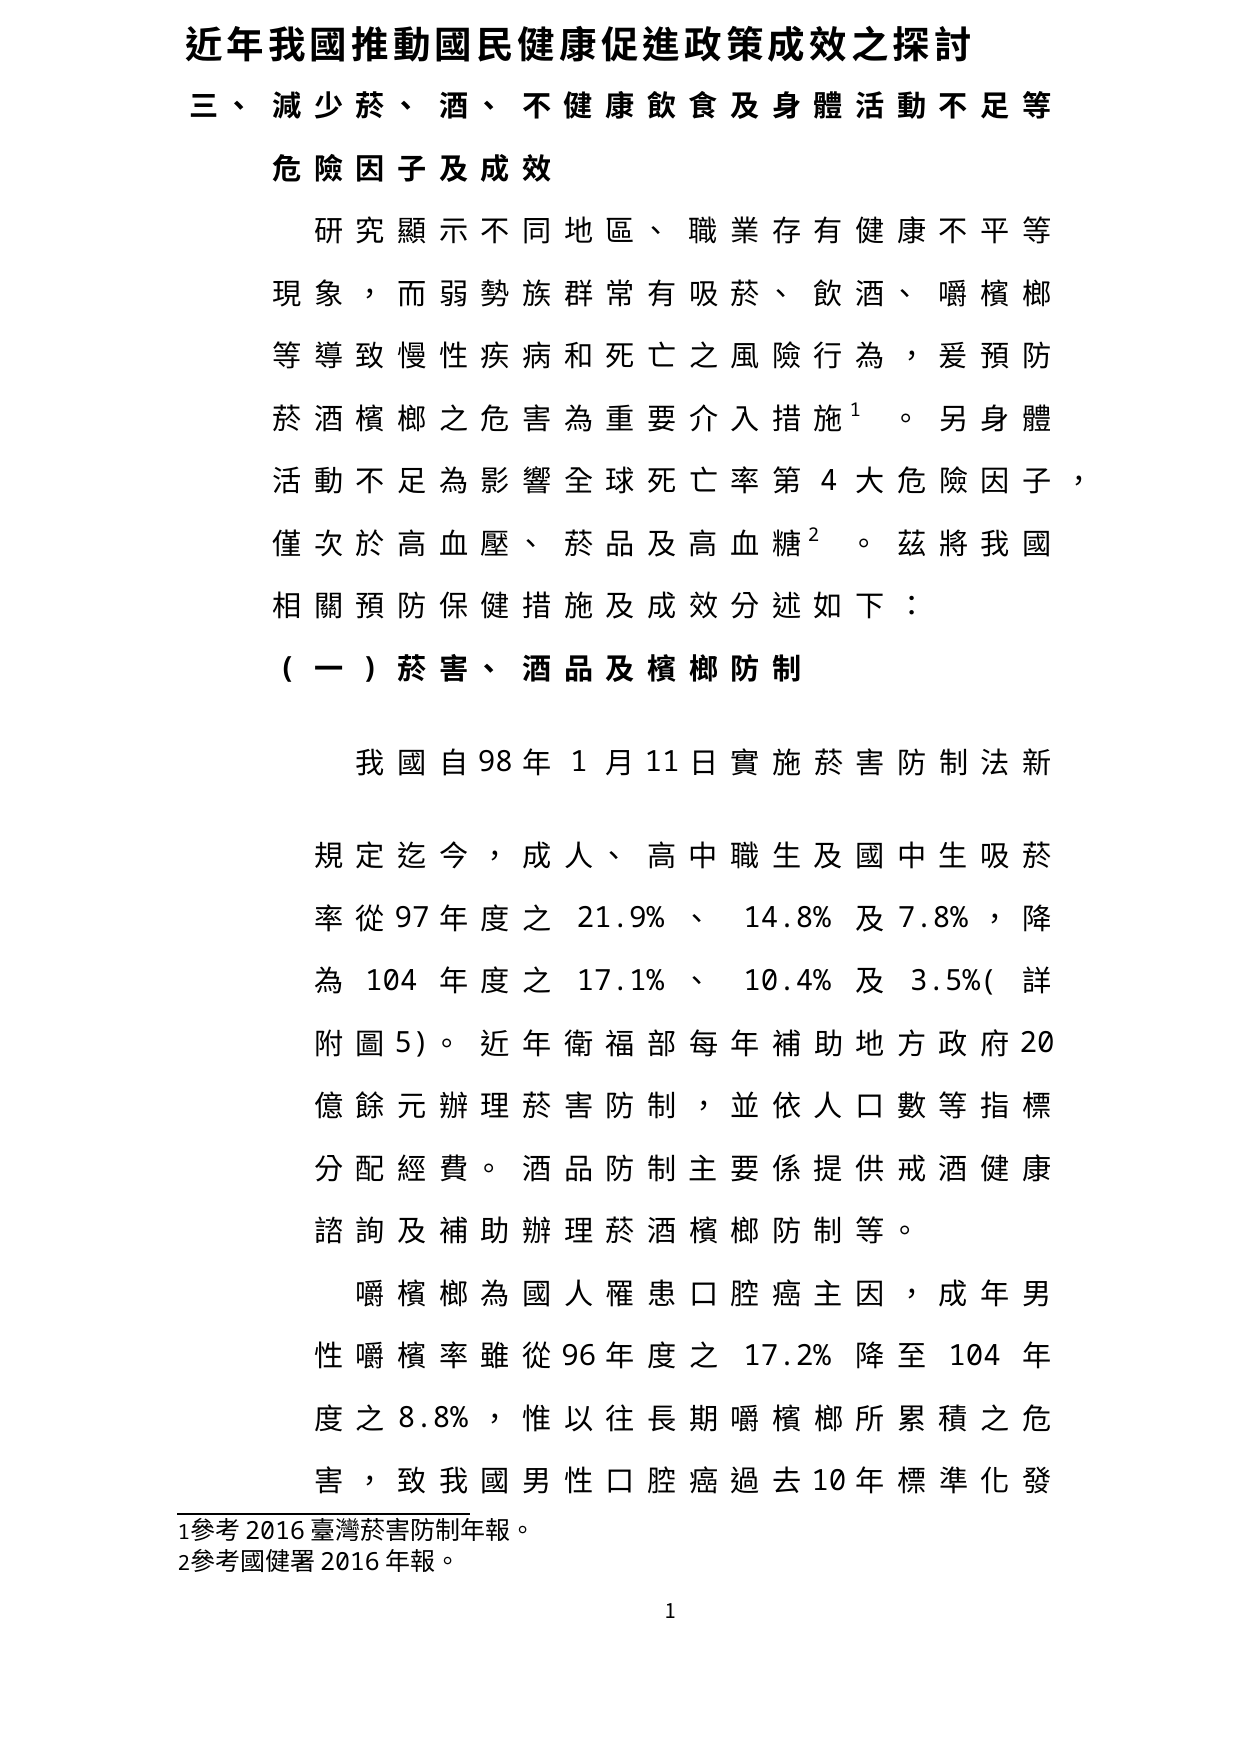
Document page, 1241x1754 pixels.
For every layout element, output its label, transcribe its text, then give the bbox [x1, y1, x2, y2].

text (一)菸害、酒品及檳榔防制 [242, 625, 1058, 687]
text 研究顯示不同地區、職業存有健康不平等現象，而弱勢族群常有吸菸、飲酒、嚼檳榔等導致慢性疾病和死亡之風險行為，爰預防菸酒檳榔之危害為重要介入措施。另身體活動不足為影響全球死亡率第4大危險因子，僅次於高血壓、菸品及高血糖。茲將我國相關預防保健措施及成效分述如下： [242, 187, 1058, 625]
text 近年我國推動國民健康促進政策成效之探討 [183, 0, 1058, 62]
text 參考2016臺灣菸害防制年報。 [177, 1514, 1063, 1546]
text 三、減少菸、酒、不健康飲食及身體活動不足等危險因子及成效 [183, 62, 1058, 187]
text 我國自98年1月11日實施菸害防制法新規定迄今，成人、高中職生及國中生吸菸率從97年度之21.9%、14.8%及7.8%，降為104年度之17.1%、10.4%及3.5%(詳附圖5)。近年衛福部每年補助地方政府20億餘元辦理菸害防制，並依人口數等指標分配經費。酒品防制主要係提供戒酒健康諮詢及補助辦理菸酒檳榔防制等。 [271, 687, 1058, 1250]
text 參考國健署2016年報。 [177, 1546, 1063, 1577]
text 嚼檳榔為國人罹患口腔癌主因，成年男性嚼檳率雖從96年度之17.2%降至104年度之8.8%，惟以往長期嚼檳榔所累積之危害，致我國男性口腔癌過去10年標準化發 [271, 1250, 1058, 1500]
